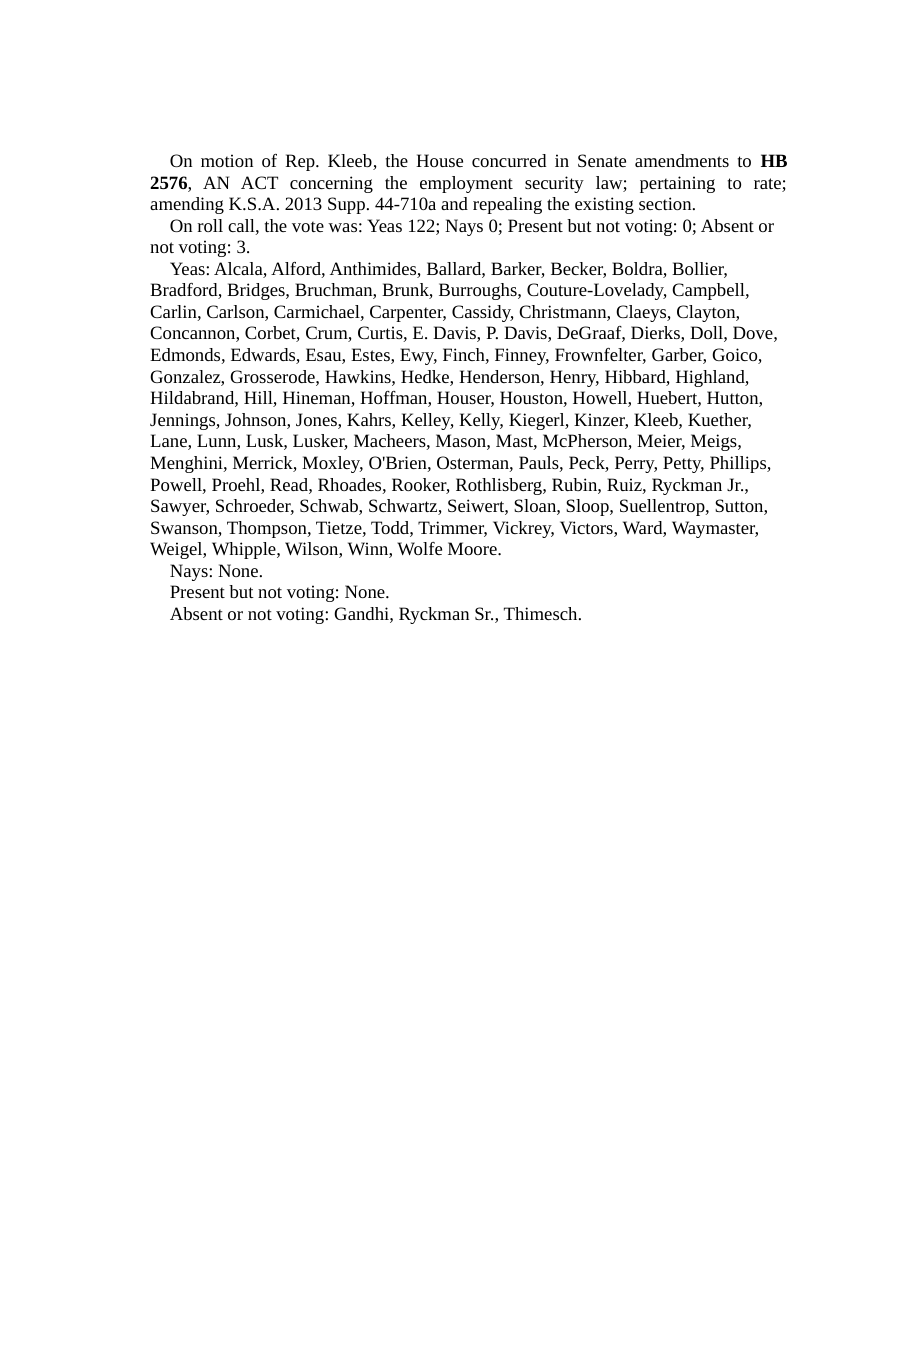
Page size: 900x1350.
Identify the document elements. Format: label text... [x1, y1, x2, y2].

text Absent or not voting: Gandhi, Ryckman Sr., Thimesch. [150, 603, 787, 624]
text Nays: None. [150, 560, 787, 581]
text On roll call, the vote was: Yeas 122; Nays 0; Present but not voting: 0; Absent or not voting: 3. [150, 215, 787, 258]
text Yeas: Alcala, Alford, Anthimides, Ballard, Barker, Becker, Boldra, Bollier, Bradford, Bridges, Bruchman, Brunk, Burroughs, Couture-Lovelady, Campbell, Carlin, Carlson, Carmichael, Carpenter, Cassidy, Christmann, Claeys, Clayton, Concannon, Corbet, Crum, Curtis, E. Davis, P. Davis, DeGraaf, Dierks, Doll, Dove, Edmonds, Edwards, Esau, Estes, Ewy, Finch, Finney, Frownfelter, Garber, Goico, Gonzalez, Grosserode, Hawkins, Hedke, Henderson, Henry, Hibbard, Highland, Hildabrand, Hill, Hineman, Hoffman, Houser, Houston, Howell, Huebert, Hutton, Jennings, Johnson, Jones, Kahrs, Kelley, Kelly, Kiegerl, Kinzer, Kleeb, Kuether, Lane, Lunn, Lusk, Lusker, Macheers, Mason, Mast, McPherson, Meier, Meigs, Menghini, Merrick, Moxley, O'Brien, Osterman, Pauls, Peck, Perry, Petty, Phillips, Powell, Proehl, Read, Rhoades, Rooker, Rothlisberg, Rubin, Ruiz, Ryckman Jr., Sawyer, Schroeder, Schwab, Schwartz, Seiwert, Sloan, Sloop, Suellentrop, Sutton, Swanson, Thompson, Tietze, Todd, Trimmer, Vickrey, Victors, Ward, Waymaster, Weigel, Whipple, Wilson, Winn, Wolfe Moore. [150, 258, 787, 560]
text On motion of Rep. Kleeb, the House concurred in Senate amendments to HB 2576, AN ACT concerning the employment security law; pertaining to rate; amending K.S.A. 2013 Supp. 44-710a and repealing the existing section. [150, 150, 787, 215]
text Present but not voting: None. [150, 581, 787, 603]
